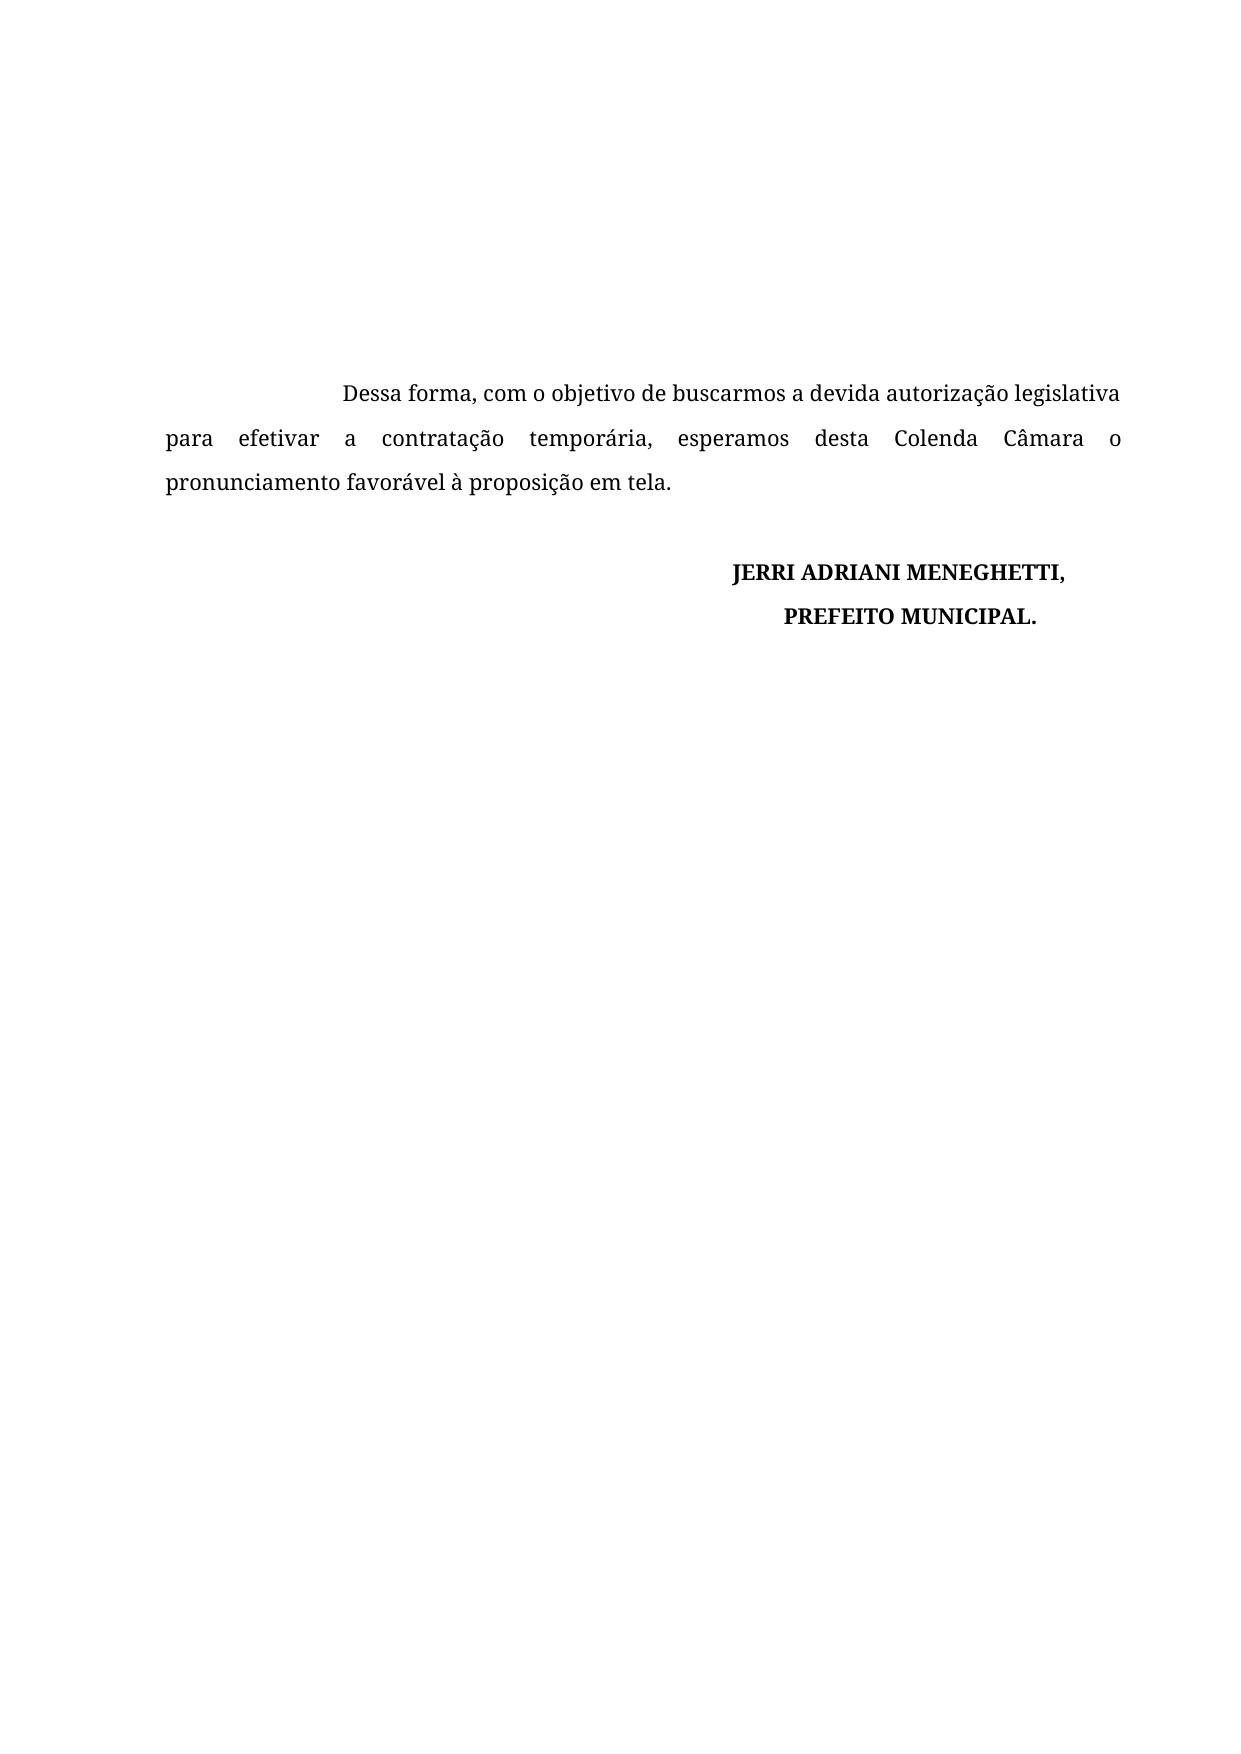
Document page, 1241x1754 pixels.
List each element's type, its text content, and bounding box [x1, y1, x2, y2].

text JERRI ADRIANI MENEGHETTI, [682, 557, 1122, 586]
text PREFEITO MUNICIPAL. [682, 601, 1122, 631]
text Dessa forma, com o objetivo de buscarmos a devida autorização legislativa para efetivar a contratação temporária, esperamos desta Colenda Câmara o pronunciamento favorável à proposição em tela. [165, 378, 1122, 497]
